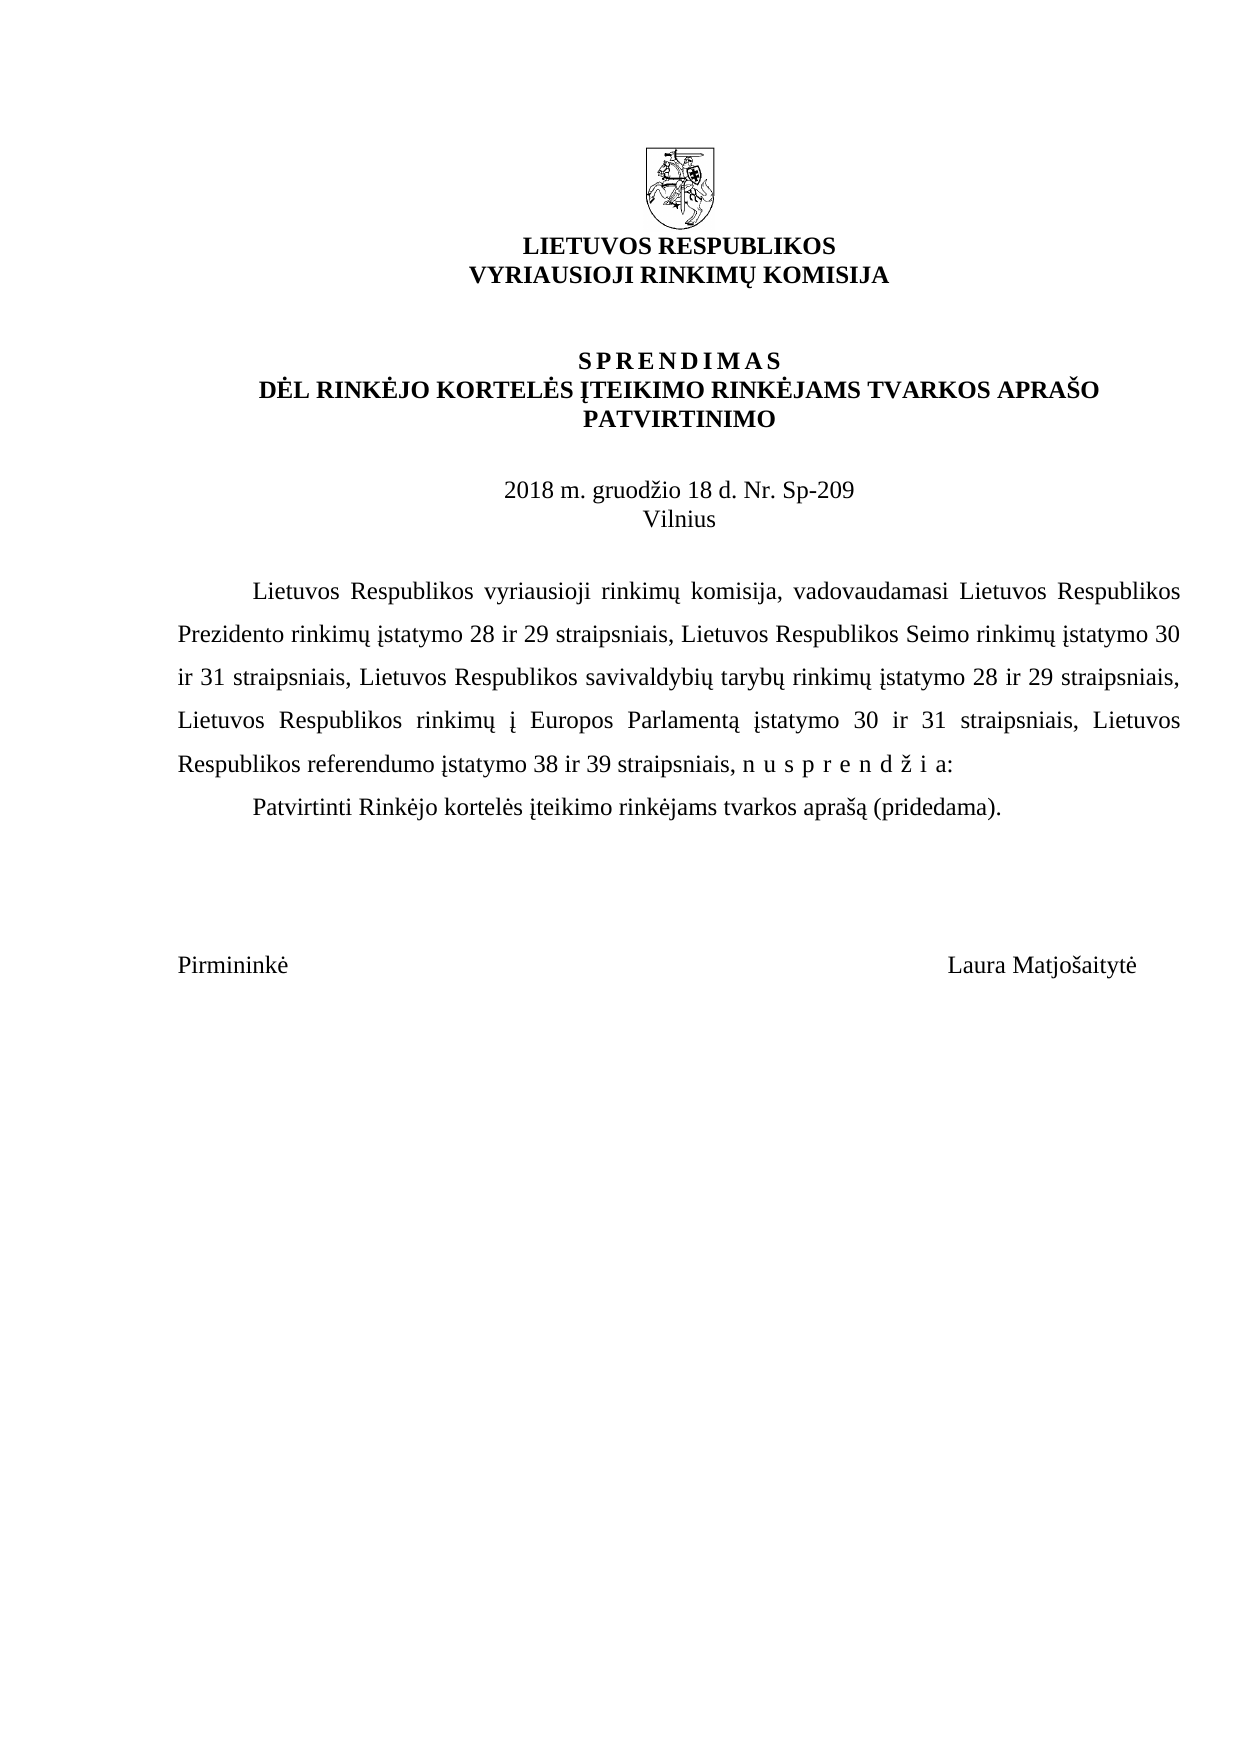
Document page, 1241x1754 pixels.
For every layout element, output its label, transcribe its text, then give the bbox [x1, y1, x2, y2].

text 2018 m. gruodžio 18 d. Nr. Sp-209 [177, 476, 1181, 504]
text LIETUVOS RESPUBLIKOS [177, 231, 1181, 260]
text Lietuvos Respublikos vyriausioji rinkimų komisija, vadovaudamasi Lietuvos Respublikos Prezidento rinkimų įstatymo 28 ir 29 straipsniais, Lietuvos Respublikos Seimo rinkimų įstatymo 30 ir 31 straipsniais, Lietuvos Respublikos savivaldybių tarybų rinkimų įstatymo 28 ir 29 straipsniais, Lietuvos Respublikos rinkimų į Europos Parlamentą įstatymo 30 ir 31 straipsniais, Lietuvos Respublikos referendumo įstatymo 38 ir 39 straipsniais, nusprendžia: [177, 576, 1181, 777]
text Pirmininkė Laura Matjošaitytė [177, 950, 1181, 979]
text Patvirtinti Rinkėjo kortelės įteikimo rinkėjams tvarkos aprašą (pridedama). [177, 792, 1181, 821]
text Vilnius [177, 504, 1181, 533]
text VYRIAUSIOJI RINKIMŲ KOMISIJA [177, 260, 1181, 289]
text DĖL RINKĖJO KORTELĖS ĮTEIKIMO RINKĖJAMS TVARKOS APRAŠO PATVIRTINIMO [177, 375, 1181, 432]
text Sprendimas [177, 346, 1181, 375]
